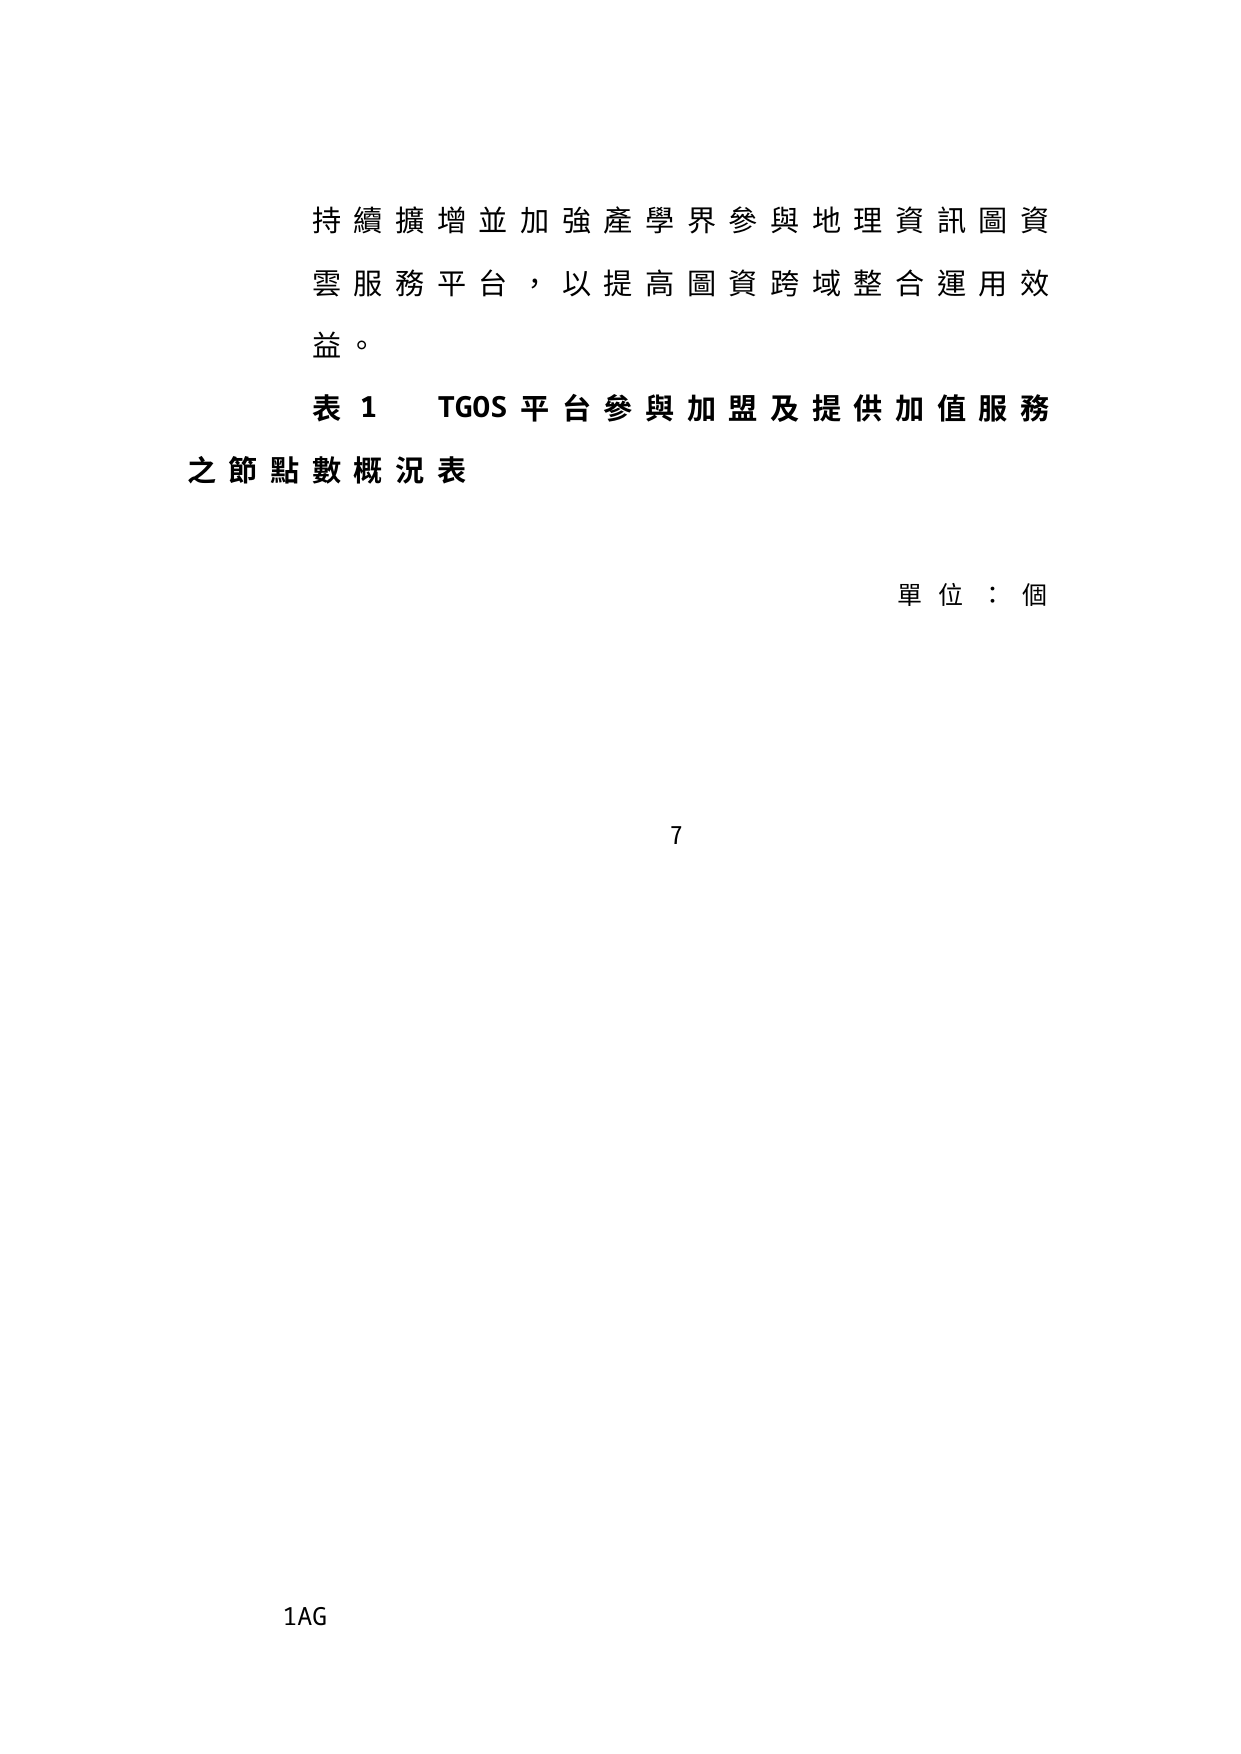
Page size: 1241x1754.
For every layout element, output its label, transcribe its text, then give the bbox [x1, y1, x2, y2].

text 表1 TGOS平台參與加盟及提供加值服務之節點數概況表 [181, 365, 1056, 490]
text 單位：個 [248, 552, 1056, 615]
text 截至109年7月底止，TGOS平台累計彙整3,256筆詮釋資料，惟據該平台於98年6月上線至109年7月底已完成參與加盟及提供加值服務之節點共81個，中央機關、地方政府、學術單位及民間單位(含產業界)各為50個(61.73%)、4個(4.94%)、3個(3.70%)、24個(29.63%)，多以中央機關為主，且108年度及109年度截至7月底僅各增加3個及2個節點(詳表1)，允宜持續擴增並加強產學界參與地理資訊圖資雲服務平台，以提高圖資跨域整合運用效益。 [269, 177, 1056, 365]
